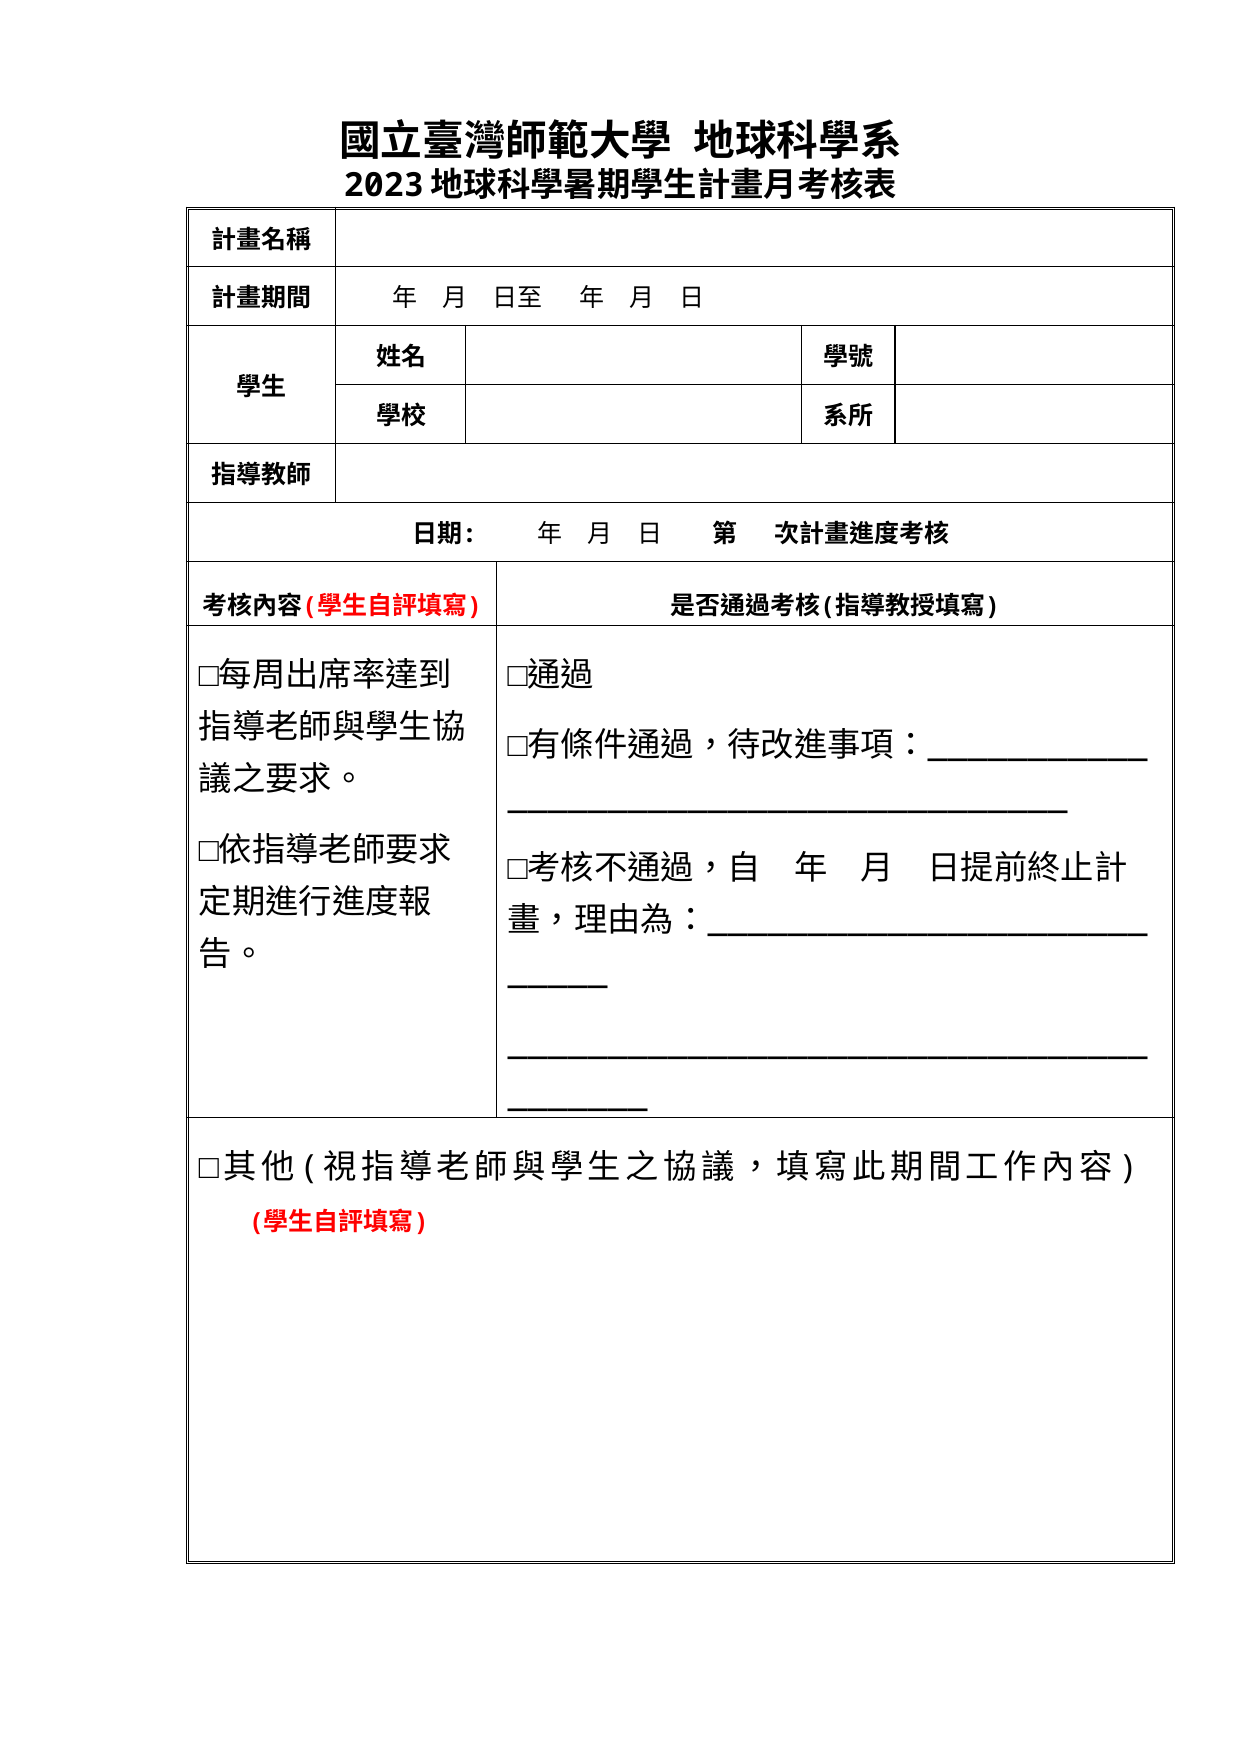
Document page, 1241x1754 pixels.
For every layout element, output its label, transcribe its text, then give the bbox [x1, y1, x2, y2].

table_cell [336, 444, 1172, 502]
table_header [336, 210, 1172, 266]
table_header 計畫名稱 [189, 210, 335, 266]
table_cell 學生 [189, 326, 335, 443]
table_cell 指導教師 [189, 444, 335, 502]
table_cell 姓名 [336, 326, 465, 384]
table_cell [896, 385, 1172, 443]
table_cell □通過 □有條件通過，待改進事項：_______________________________________ □考核不通過，自 年 月 日提前終止計畫，理由為：___________________________ _______________________________________ [497, 626, 1172, 1117]
table_cell 系所 [802, 385, 894, 443]
table_cell 日期: 年 月 日 第 次計畫進度考核 [189, 503, 1172, 561]
table_cell 學號 [802, 326, 894, 384]
text 國立臺灣師範大學 地球科學系 [187, 96, 1053, 158]
table_cell 計畫期間 [189, 267, 335, 325]
text 2023地球科學暑期學生計畫月考核表 [187, 158, 1053, 207]
table_cell 年 月 日至 年 月 日 [336, 267, 1172, 325]
table_cell □每周出席率達到指導老師與學生協議之要求。 □依指導老師要求定期進行進度報告。 [189, 626, 496, 1117]
table_cell [896, 326, 1172, 384]
table_cell [466, 326, 801, 384]
table_cell 是否通過考核(指導教授填寫) [497, 562, 1172, 624]
table_cell 學校 [336, 385, 465, 443]
table_cell □其他(視指導老師與學生之協議，填寫此期間工作內容) (學生自評填寫) [189, 1118, 1172, 1561]
table_cell 考核內容(學生自評填寫) [189, 562, 496, 624]
table_cell [466, 385, 801, 443]
